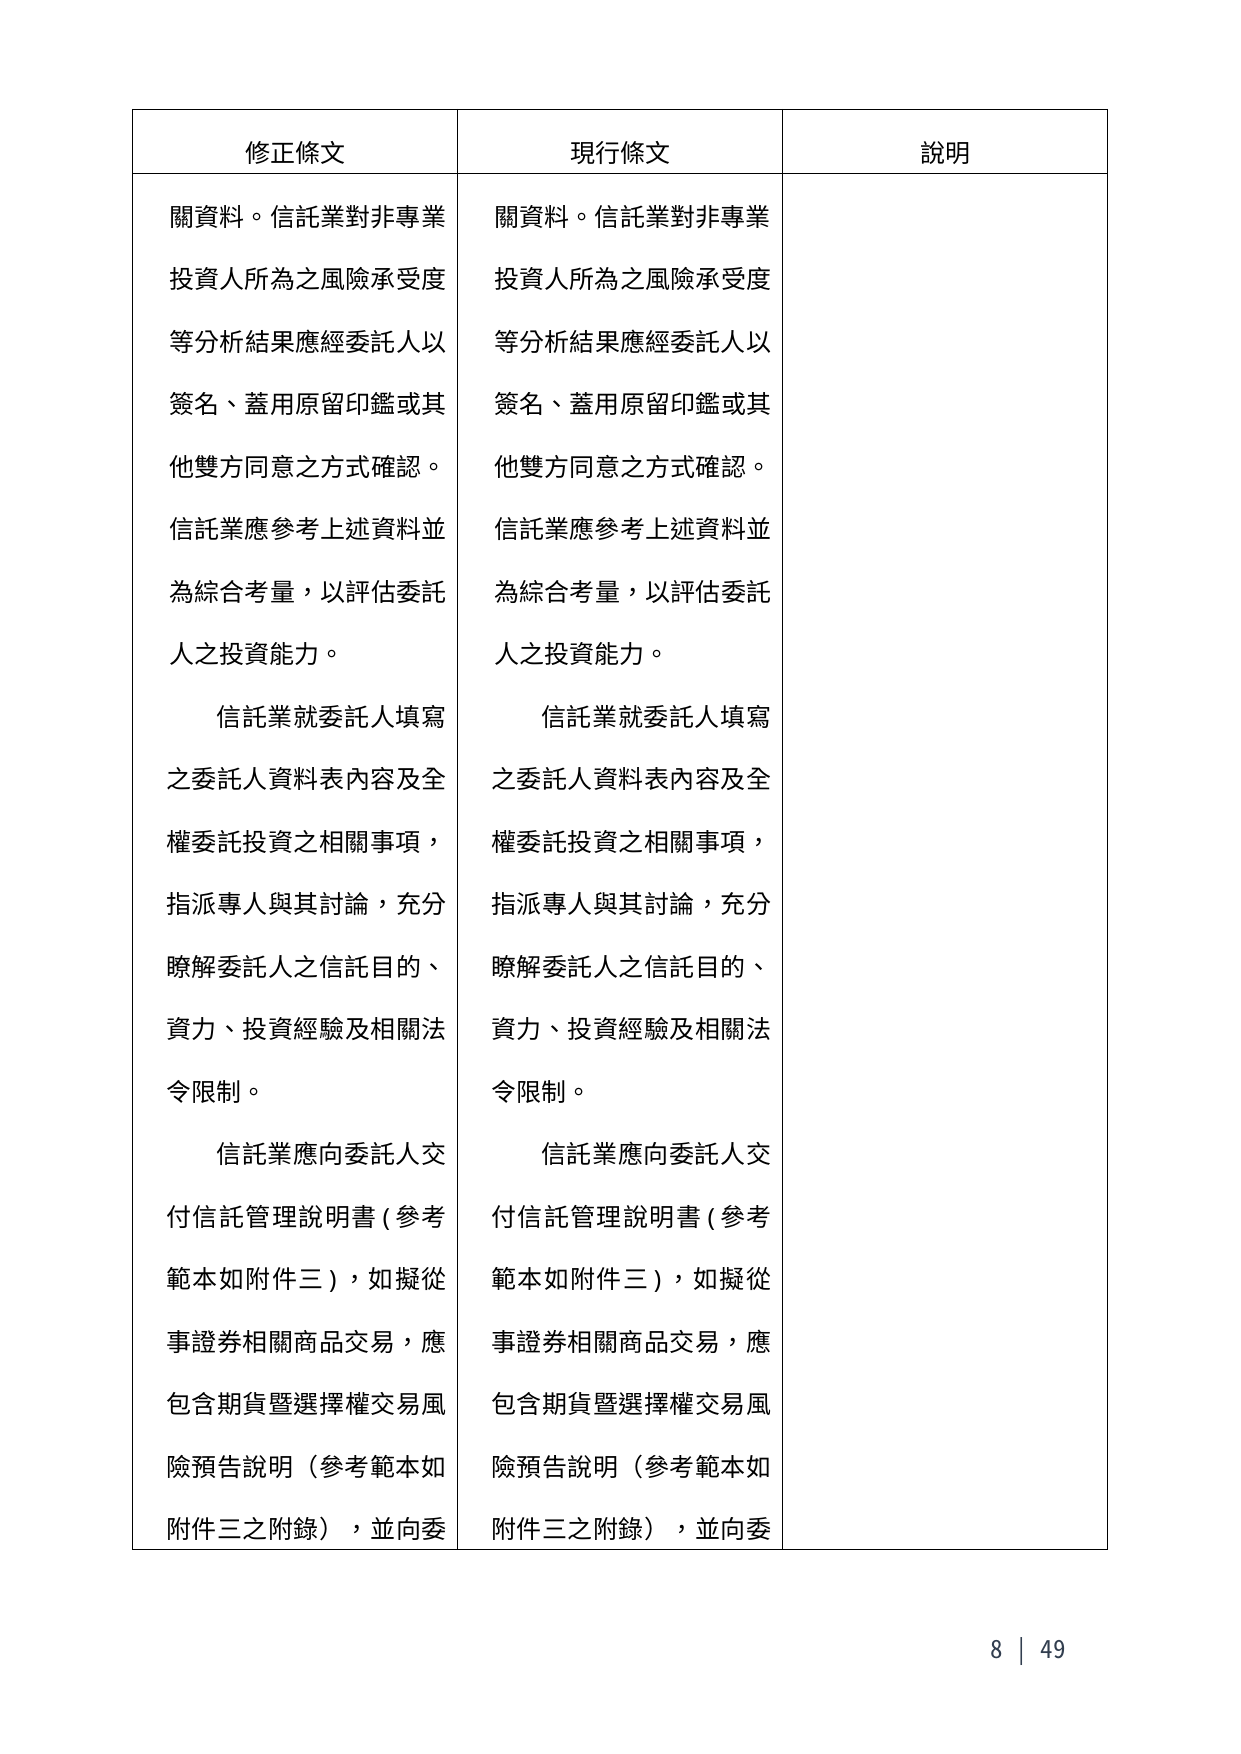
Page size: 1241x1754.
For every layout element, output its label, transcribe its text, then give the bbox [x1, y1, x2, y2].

table_cell 關資料。信託業對非專業投資人所為之風險承受度等分析結果應經委託人以簽名、蓋用原留印鑑或其他雙方同意之方式確認。信託業應參考上述資料並為綜合考量，以評估委託人之投資能力。 信託業就委託人填寫之委託人資料表內容及全權委託投資之相關事項，指派專人與其討論，充分瞭解委託人之信託目的、資力、投資經驗及相關法令限制。 信託業應向委託人交付信託管理說明書(參考範本如附件三)，如擬從事證券相關商品交易，應包含期貨暨選擇權交易風險預告說明（參考範本如附件三之附錄），並向委 [458, 174, 782, 1548]
table_cell 關資料。信託業對非專業投資人所為之風險承受度等分析結果應經委託人以簽名、蓋用原留印鑑或其他雙方同意之方式確認。信託業應參考上述資料並為綜合考量，以評估委託人之投資能力。 信託業就委託人填寫之委託人資料表內容及全權委託投資之相關事項，指派專人與其討論，充分瞭解委託人之信託目的、資力、投資經驗及相關法令限制。 信託業應向委託人交付信託管理說明書(參考範本如附件三)，如擬從事證券相關商品交易，應包含期貨暨選擇權交易風險預告說明（參考範本如附件三之附錄），並向委 [133, 174, 457, 1548]
table_header 修正條文 [133, 110, 457, 172]
table_header 現行條文 [458, 110, 782, 172]
table_cell [783, 174, 1107, 1548]
table_header 說明 [783, 110, 1107, 172]
